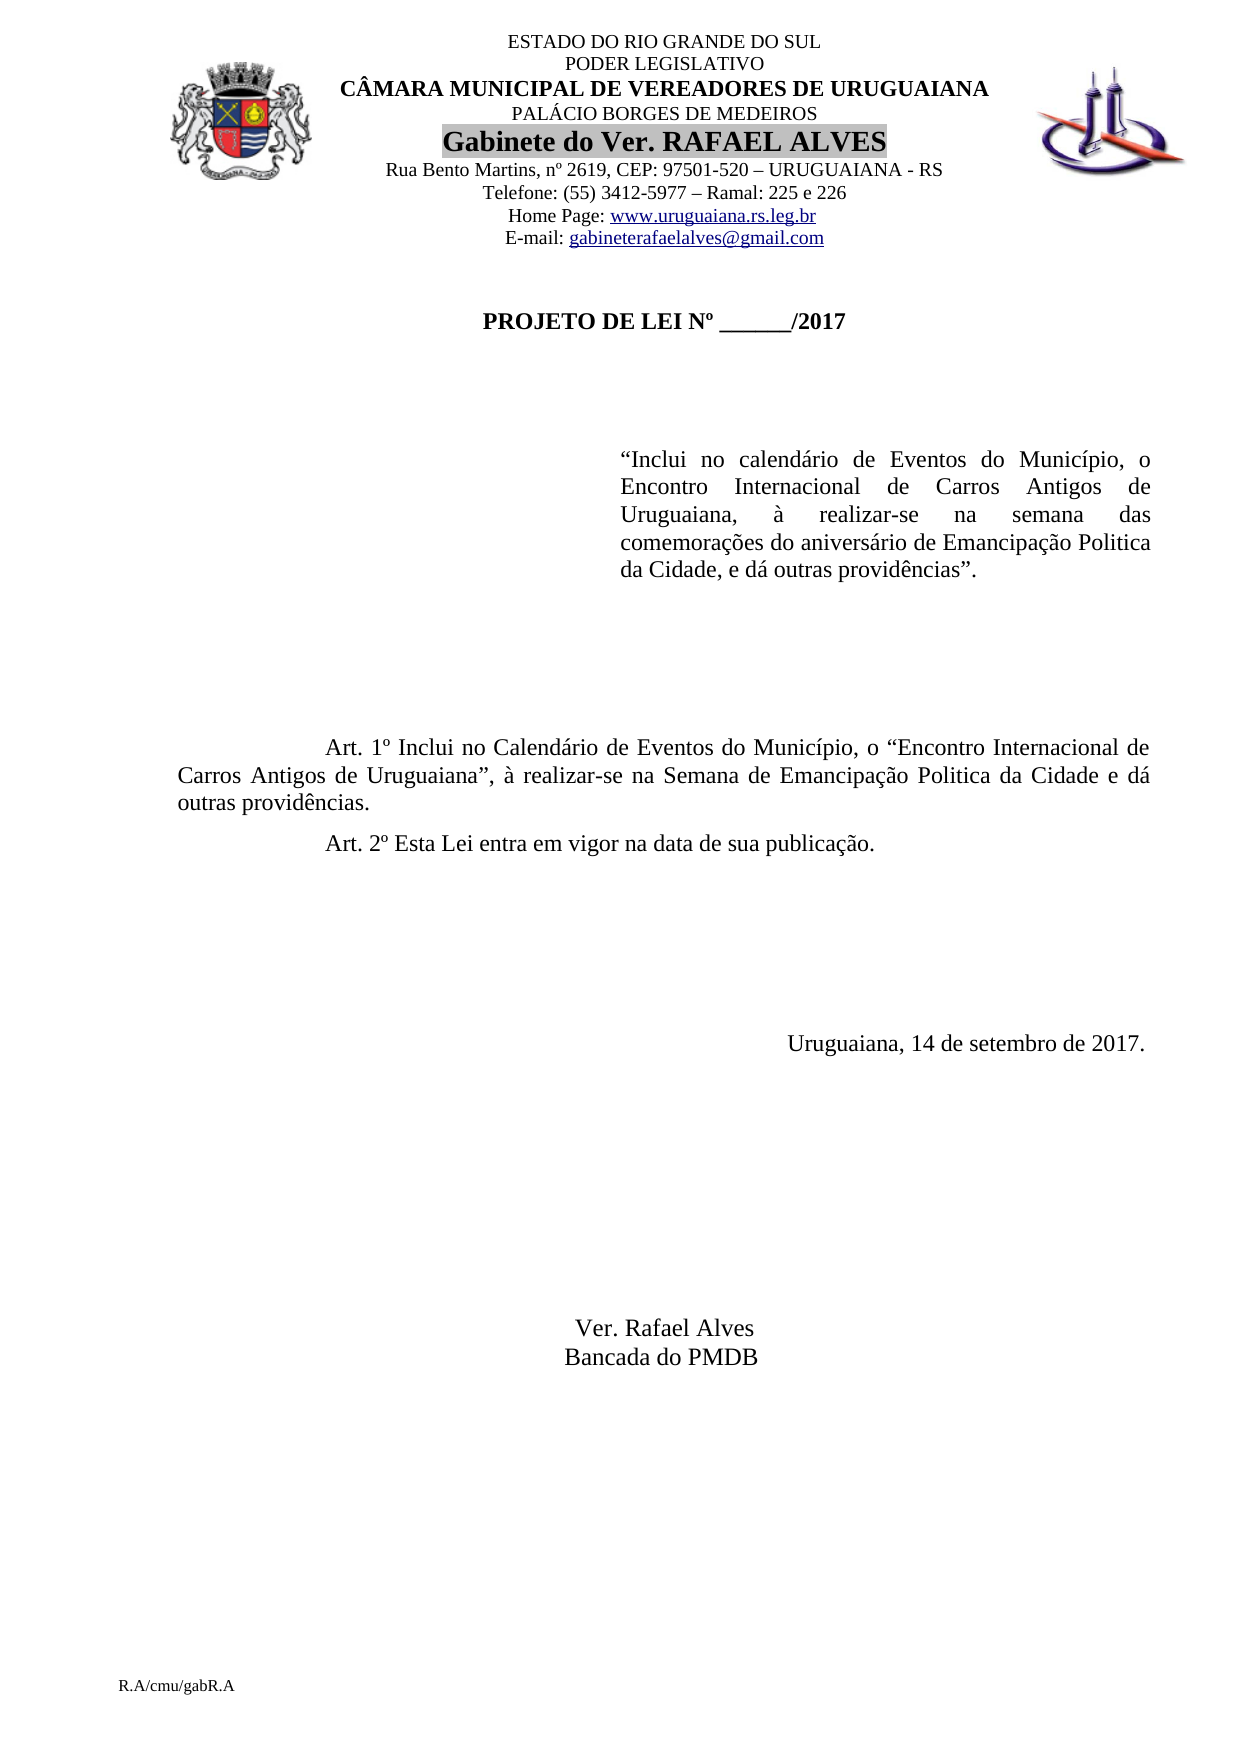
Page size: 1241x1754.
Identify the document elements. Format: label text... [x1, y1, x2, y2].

text Art. 1º Inclui no Calendário de Eventos do Município, o “Encontro Internacional de Carros Antigos de Uruguaiana”, à realizar-se na Semana de Emancipação Politica da Cidade e dá outras providências. [177, 733, 1152, 816]
text Bancada do PMDB [177, 1342, 1152, 1371]
picture [170, 62, 312, 180]
text PROJETO DE LEI Nº ______/2017 [177, 307, 1152, 334]
text Uruguaiana, 14 de setembro de 2017. [177, 1029, 1152, 1057]
text Art. 2º Esta Lei entra em vigor na data de sua publicação. [177, 828, 1152, 856]
picture [1032, 62, 1188, 181]
text Ver. Rafael Alves [177, 1313, 1152, 1342]
text “Inclui no calendário de Eventos do Município, o Encontro Internacional de Carros Antigos de Uruguaiana, à realizar-se na semana das comemorações do aniversário de Emancipação Politica da Cidade, e dá outras providências”. [620, 445, 1152, 583]
